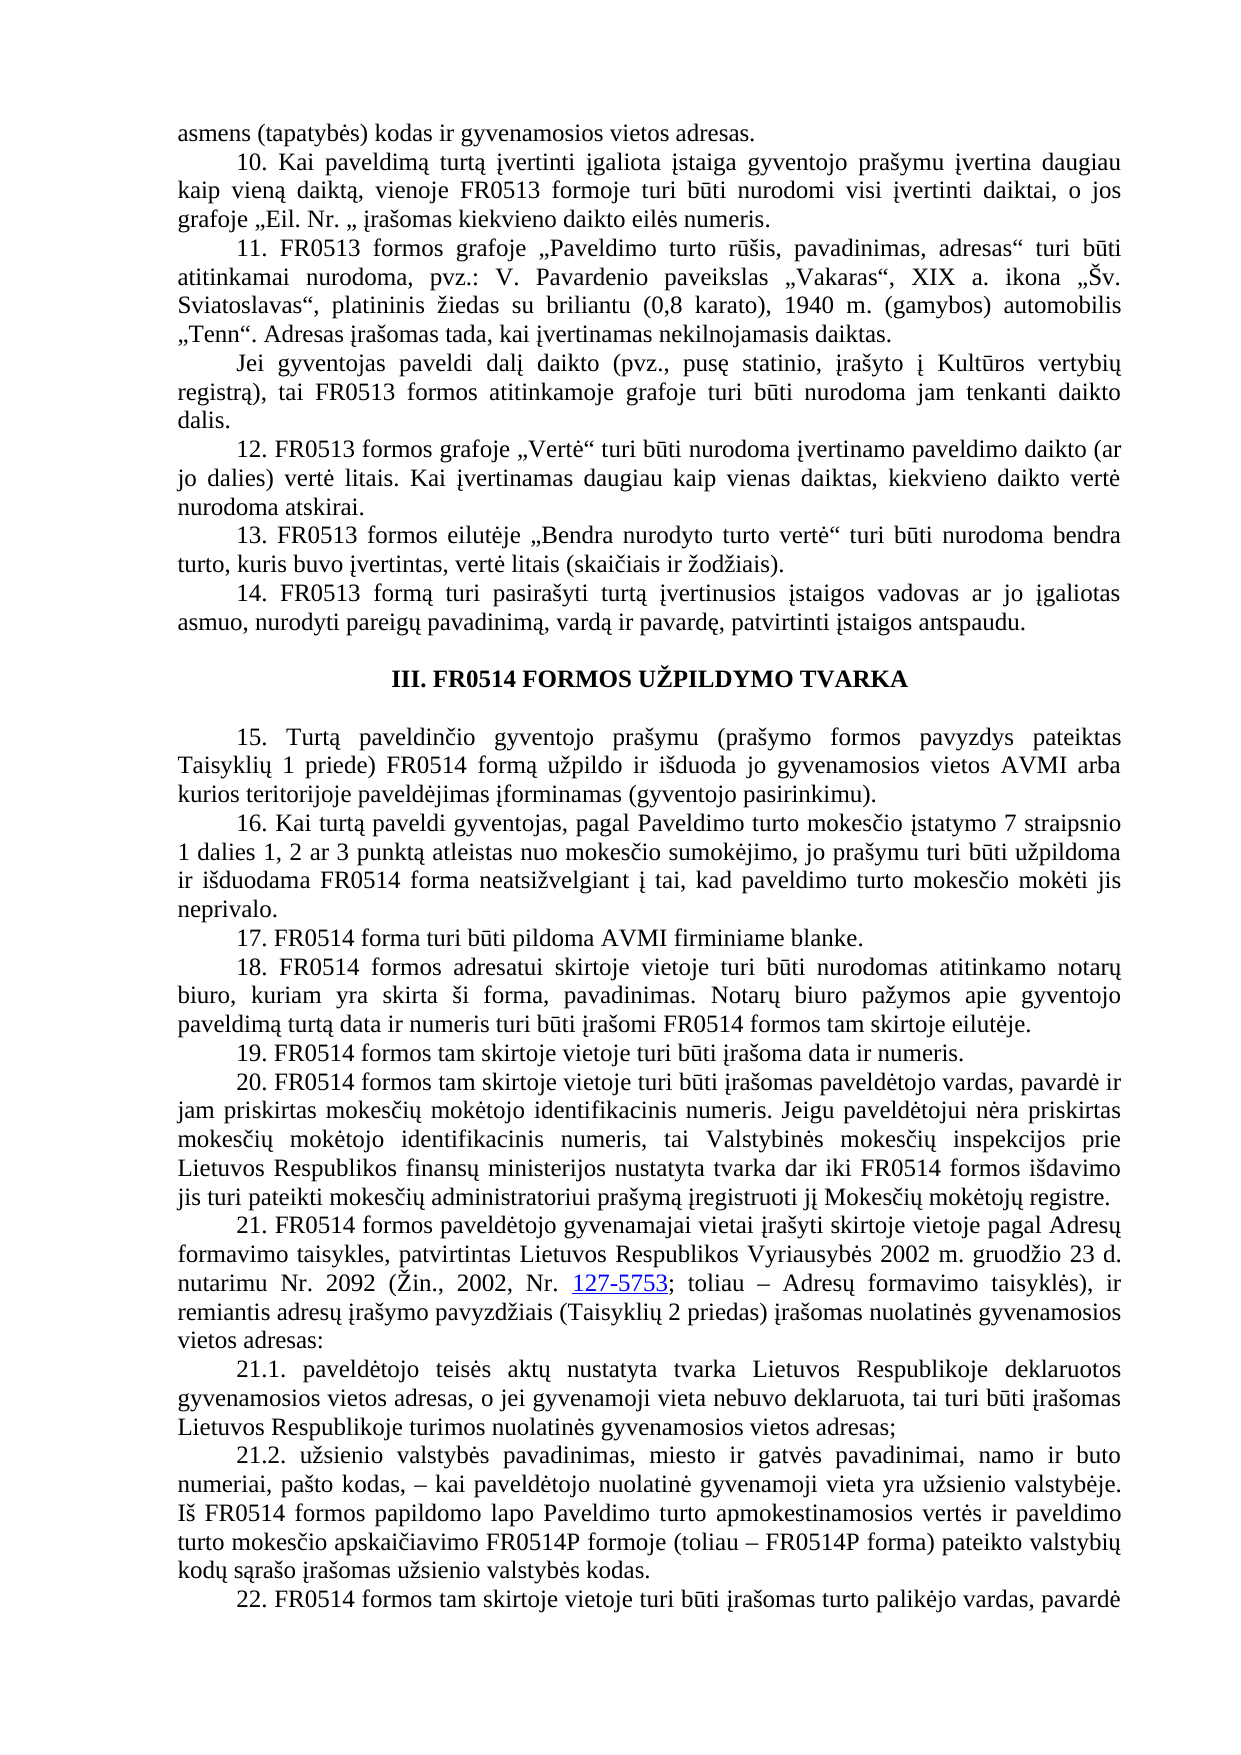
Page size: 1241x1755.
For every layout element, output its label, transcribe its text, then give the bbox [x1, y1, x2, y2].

text 21. FR0514 formos paveldėtojo gyvenamajai vietai įrašyti skirtoje vietoje pagal Adresų formavimo taisykles, patvirtintas Lietuvos Respublikos Vyriausybės 2002 m. gruodžio 23 d. nutarimu Nr. 2092 (Žin., 2002, Nr. 127-5753; toliau – Adresų formavimo taisyklės), ir remiantis adresų įrašymo pavyzdžiais (Taisyklių 2 priedas) įrašomas nuolatinės gyvenamosios vietos adresas: [177, 1211, 1122, 1354]
text 22. FR0514 formos tam skirtoje vietoje turi būti įrašomas turto palikėjo vardas, pavardė [177, 1584, 1122, 1613]
text Jei gyventojas paveldi dalį daikto (pvz., pusę statinio, įrašyto į Kultūros vertybių registrą), tai FR0513 formos atitinkamoje grafoje turi būti nurodoma jam tenkanti daikto dalis. [177, 348, 1122, 434]
text 13. FR0513 formos eilutėje „Bendra nurodyto turto vertė“ turi būti nurodoma bendra turto, kuris buvo įvertintas, vertė litais (skaičiais ir žodžiais). [177, 521, 1122, 578]
text 18. FR0514 formos adresatui skirtoje vietoje turi būti nurodomas atitinkamo notarų biuro, kuriam yra skirta ši forma, pavadinimas. Notarų biuro pažymos apie gyventojo paveldimą turtą data ir numeris turi būti įrašomi FR0514 formos tam skirtoje eilutėje. [177, 952, 1122, 1038]
text III. FR0514 FORMOS UŽPILDYMO TVARKA [177, 664, 1122, 693]
text 17. FR0514 forma turi būti pildoma AVMI firminiame blanke. [177, 923, 1122, 952]
text 11. FR0513 formos grafoje „Paveldimo turto rūšis, pavadinimas, adresas“ turi būti atitinkamai nurodoma, pvz.: V. Pavardenio paveikslas „Vakaras“, XIX a. ikona „Šv. Sviatoslavas“, platininis žiedas su briliantu (0,8 karato), 1940 m. (gamybos) automobilis „Tenn“. Adresas įrašomas tada, kai įvertinamas nekilnojamasis daiktas. [177, 233, 1122, 348]
text 15. Turtą paveldinčio gyventojo prašymu (prašymo formos pavyzdys pateiktas Taisyklių 1 priede) FR0514 formą užpildo ir išduoda jo gyvenamosios vietos AVMI arba kurios teritorijoje paveldėjimas įforminamas (gyventojo pasirinkimu). [177, 722, 1122, 808]
text 16. Kai turtą paveldi gyventojas, pagal Paveldimo turto mokesčio įstatymo 7 straipsnio 1 dalies 1, 2 ar 3 punktą atleistas nuo mokesčio sumokėjimo, jo prašymu turi būti užpildoma ir išduodama FR0514 forma neatsižvelgiant į tai, kad paveldimo turto mokesčio mokėti jis neprivalo. [177, 808, 1122, 923]
text 14. FR0513 formą turi pasirašyti turtą įvertinusios įstaigos vadovas ar jo įgaliotas asmuo, nurodyti pareigų pavadinimą, vardą ir pavardę, patvirtinti įstaigos antspaudu. [177, 578, 1122, 636]
text 10. Kai paveldimą turtą įvertinti įgaliota įstaiga gyventojo prašymu įvertina daugiau kaip vieną daiktą, vienoje FR0513 formoje turi būti nurodomi visi įvertinti daiktai, o jos grafoje „Eil. Nr. „ įrašomas kiekvieno daikto eilės numeris. [177, 147, 1122, 233]
text 20. FR0514 formos tam skirtoje vietoje turi būti įrašomas paveldėtojo vardas, pavardė ir jam priskirtas mokesčių mokėtojo identifikacinis numeris. Jeigu paveldėtojui nėra priskirtas mokesčių mokėtojo identifikacinis numeris, tai Valstybinės mokesčių inspekcijos prie Lietuvos Respublikos finansų ministerijos nustatyta tvarka dar iki FR0514 formos išdavimo jis turi pateikti mokesčių administratoriui prašymą įregistruoti jį Mokesčių mokėtojų registre. [177, 1067, 1122, 1211]
text 21.2. užsienio valstybės pavadinimas, miesto ir gatvės pavadinimai, namo ir buto numeriai, pašto kodas, – kai paveldėtojo nuolatinė gyvenamoji vieta yra užsienio valstybėje. Iš FR0514 formos papildomo lapo Paveldimo turto apmokestinamosios vertės ir paveldimo turto mokesčio apskaičiavimo FR0514P formoje (toliau – FR0514P forma) pateikto valstybių kodų sąrašo įrašomas užsienio valstybės kodas. [177, 1441, 1122, 1584]
text 21.1. paveldėtojo teisės aktų nustatyta tvarka Lietuvos Respublikoje deklaruotos gyvenamosios vietos adresas, o jei gyvenamoji vieta nebuvo deklaruota, tai turi būti įrašomas Lietuvos Respublikoje turimos nuolatinės gyvenamosios vietos adresas; [177, 1354, 1122, 1441]
text 19. FR0514 formos tam skirtoje vietoje turi būti įrašoma data ir numeris. [177, 1038, 1122, 1067]
text 12. FR0513 formos grafoje „Vertė“ turi būti nurodoma įvertinamo paveldimo daikto (ar jo dalies) vertė litais. Kai įvertinamas daugiau kaip vienas daiktas, kiekvieno daikto vertė nurodoma atskirai. [177, 434, 1122, 521]
text asmens (tapatybės) kodas ir gyvenamosios vietos adresas. [177, 118, 1122, 147]
